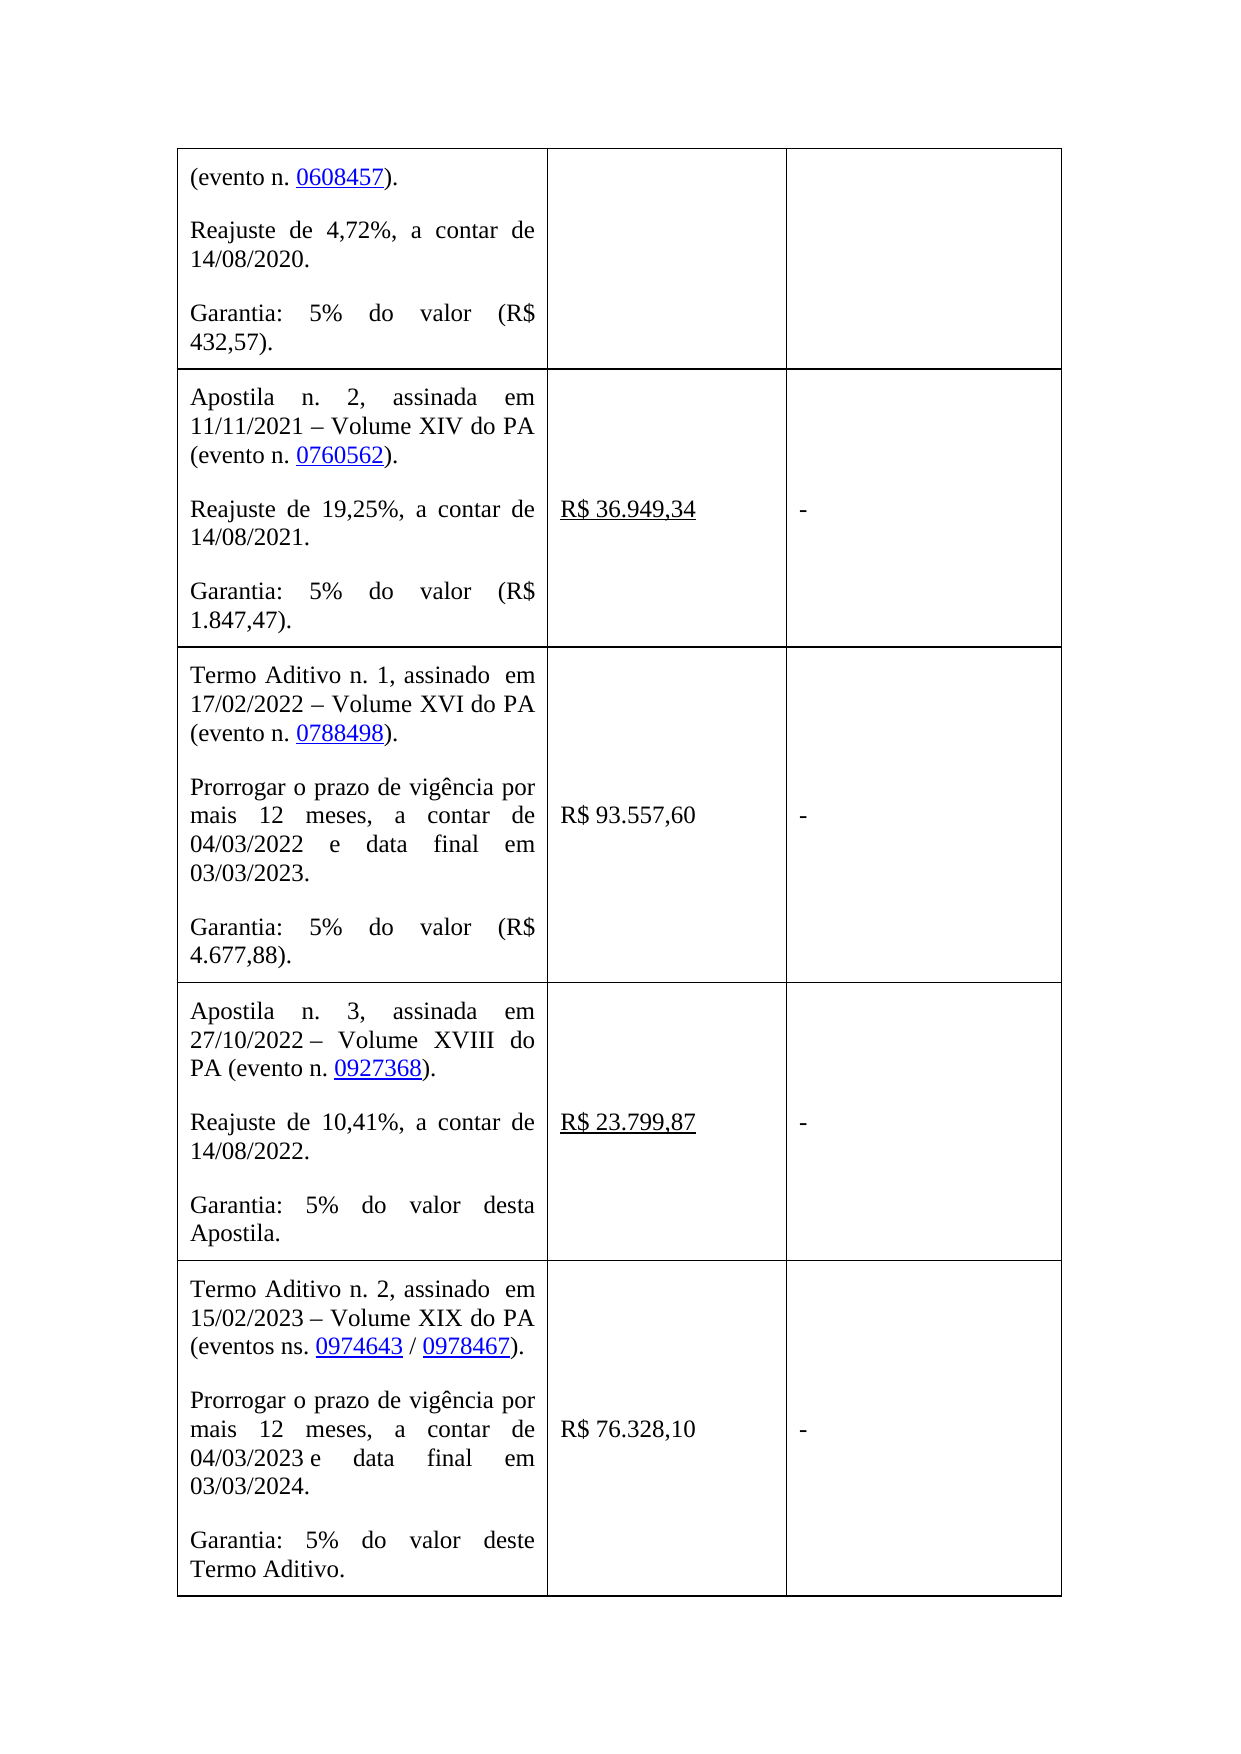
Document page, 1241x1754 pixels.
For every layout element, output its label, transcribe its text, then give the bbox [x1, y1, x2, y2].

table_cell R$ 76.328,10 [548, 1261, 786, 1595]
table_cell (evento n. 0608457). Reajuste de 4,72%, a contar de 14/08/2020. Garantia: 5% do valor (R$ 432,57). [178, 149, 547, 368]
table_cell [548, 149, 786, 368]
table_cell R$ 23.799,87 [548, 983, 786, 1260]
table_cell - [787, 1261, 1061, 1595]
table_cell Apostila n. 3, assinada em 27/10/2022 – Volume XVIII do PA (evento n. 0927368). Reajuste de 10,41%, a contar de 14/08/2022. Garantia: 5% do valor desta Apostila. [178, 983, 547, 1260]
table_cell - [787, 648, 1061, 982]
table_cell - [787, 149, 1061, 368]
table_cell R$ 36.949,34 [548, 370, 786, 646]
table_cell R$ 93.557,60 [548, 648, 786, 982]
table_cell Termo Aditivo n. 2, assinado em 15/02/2023 – Volume XIX do PA (eventos ns. 0974643 / 0978467). Prorrogar o prazo de vigência por mais 12 meses, a contar de 04/03/2023 e data final em 03/03/2024. Garantia: 5% do valor deste Termo Aditivo. [178, 1261, 547, 1595]
table_cell Termo Aditivo n. 1, assinado em 17/02/2022 – Volume XVI do PA (evento n. 0788498). Prorrogar o prazo de vigência por mais 12 meses, a contar de 04/03/2022 e data final em 03/03/2023. Garantia: 5% do valor (R$ 4.677,88). [178, 648, 547, 982]
table_cell - [787, 983, 1061, 1260]
table_cell Apostila n. 2, assinada em 11/11/2021 – Volume XIV do PA (evento n. 0760562). Reajuste de 19,25%, a contar de 14/08/2021. Garantia: 5% do valor (R$ 1.847,47). [178, 370, 547, 646]
table_cell - [787, 370, 1061, 646]
